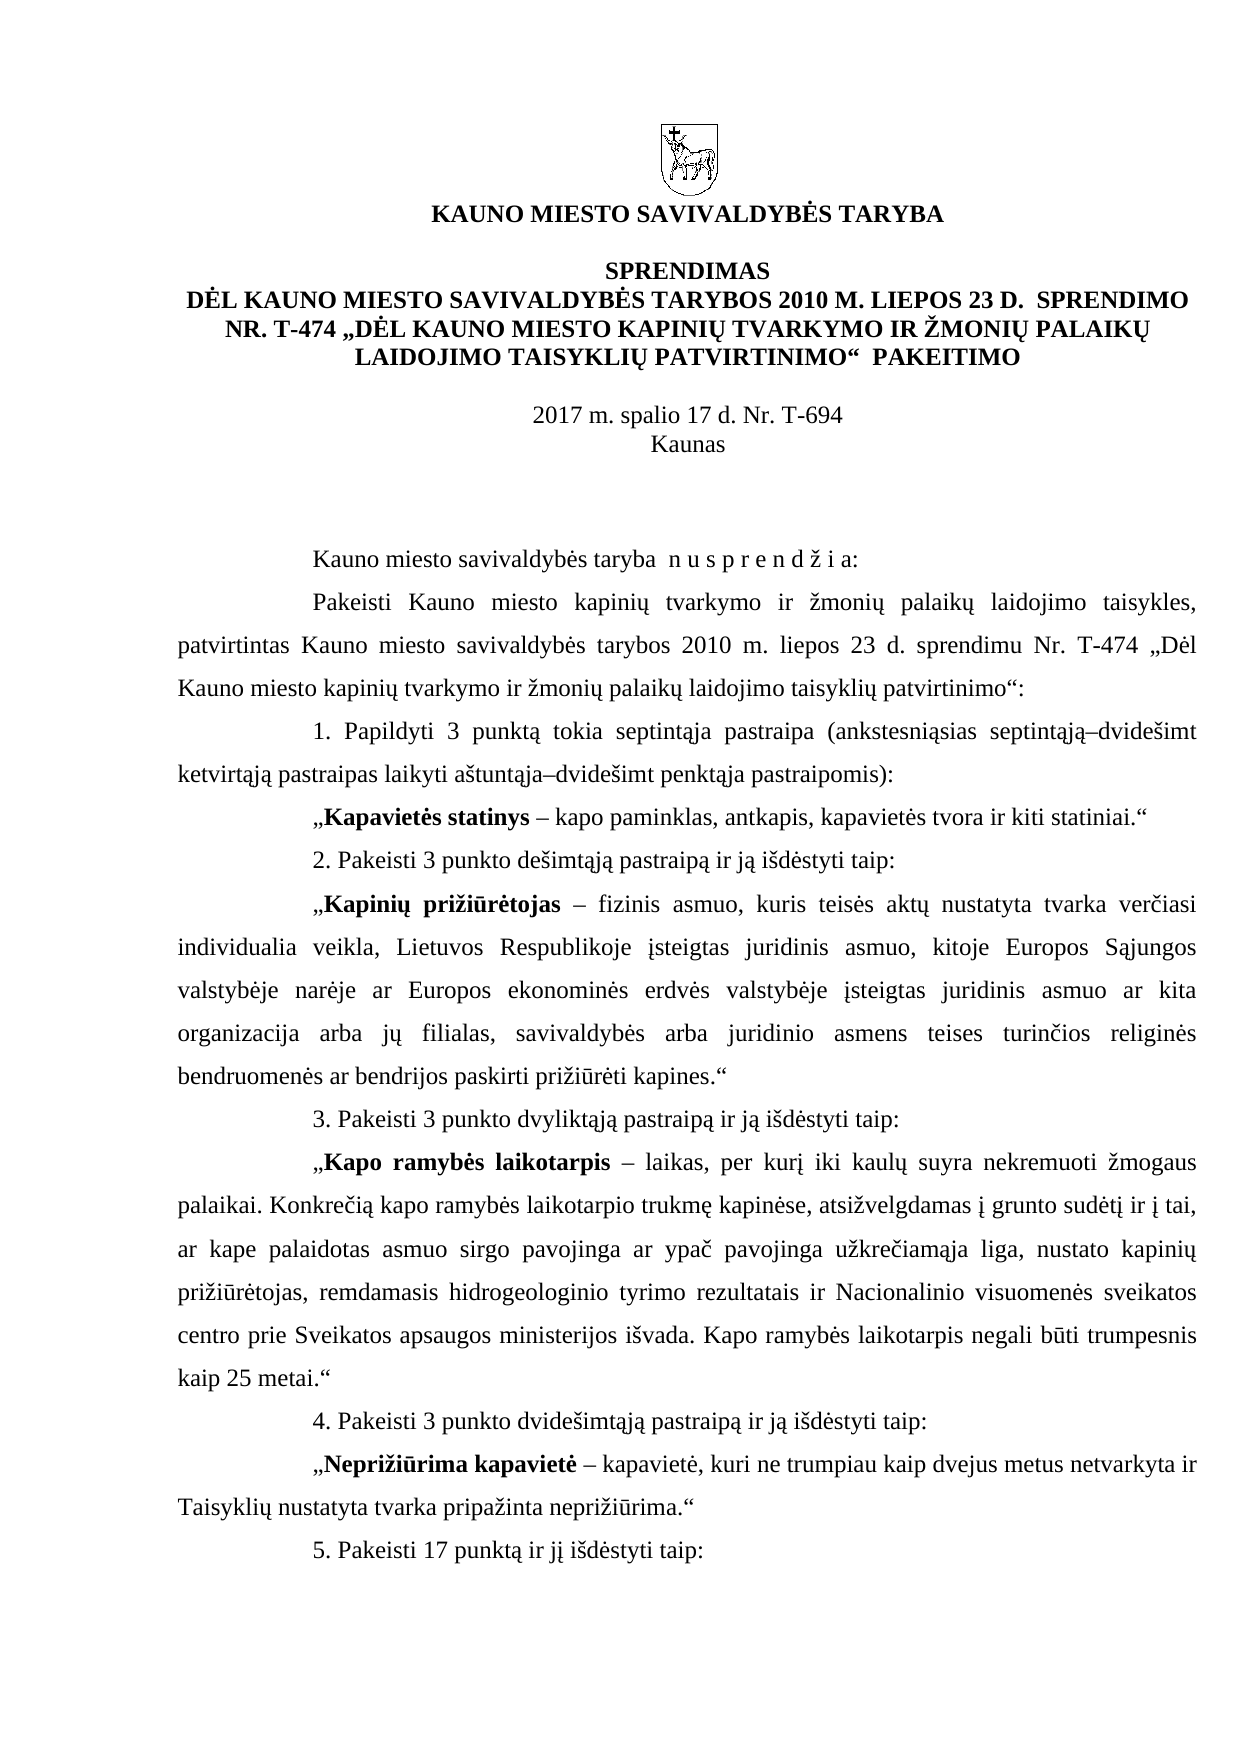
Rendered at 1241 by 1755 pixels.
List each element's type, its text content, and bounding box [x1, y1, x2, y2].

text 5. Pakeisti 17 punktą ir jį išdėstyti taip: [177, 1536, 1198, 1564]
text KAUNO MIESTO SAVIVALDYBĖS TARYBA [177, 199, 1198, 227]
text SPRENDIMAS [177, 256, 1198, 285]
text Kaunas [178, 429, 1198, 457]
text „Kapinių prižiūrėtojas – fizinis asmuo, kuris teisės aktų nustatyta tvarka verčiasi individualia veikla, Lietuvos Respublikoje įsteigtas juridinis asmuo, kitoje Europos Sąjungos valstybėje narėje ar Europos ekonominės erdvės valstybėje įsteigtas juridinis asmuo ar kita organizacija arba jų filialas, savivaldybės arba juridinio asmens teises turinčios religinės bendruomenės ar bendrijos paskirti prižiūrėti kapines.“ [177, 889, 1198, 1090]
text „Neprižiūrima kapavietė – kapavietė, kuri ne trumpiau kaip dvejus metus netvarkyta ir Taisyklių nustatyta tvarka pripažinta neprižiūrima.“ [177, 1449, 1198, 1521]
text 2. Pakeisti 3 punkto dešimtąją pastraipą ir ją išdėstyti taip: [177, 846, 1198, 874]
text Kauno miesto savivaldybės taryba n u s p r e n d ž i a: [177, 544, 1198, 572]
text 4. Pakeisti 3 punkto dvidešimtąją pastraipą ir ją išdėstyti taip: [177, 1406, 1198, 1435]
text DĖL KAUNO MIESTO SAVIVALDYBĖS TARYBOS 2010 M. LIEPOS 23 D. SPRENDIMO NR. T-474 „DĖL KAUNO MIESTO KAPINIŲ TVARKYMO IR ŽMONIŲ PALAIKŲ LAIDOJIMO TAISYKLIŲ PATVIRTINIMO“ PAKEITIMO [178, 285, 1198, 371]
text Pakeisti Kauno miesto kapinių tvarkymo ir žmonių palaikų laidojimo taisykles, patvirtintas Kauno miesto savivaldybės tarybos 2010 m. liepos 23 d. sprendimu Nr. T-474 „Dėl Kauno miesto kapinių tvarkymo ir žmonių palaikų laidojimo taisyklių patvirtinimo“: [177, 587, 1198, 702]
text 3. Pakeisti 3 punkto dvyliktąją pastraipą ir ją išdėstyti taip: [177, 1104, 1198, 1133]
text 2017 m. spalio 17 d. Nr. T-694 [177, 400, 1198, 429]
text „Kapavietės statinys – kapo paminklas, antkapis, kapavietės tvora ir kiti statiniai.“ [177, 802, 1198, 831]
text „Kapo ramybės laikotarpis – laikas, per kurį iki kaulų suyra nekremuoti žmogaus palaikai. Konkrečią kapo ramybės laikotarpio trukmę kapinėse, atsižvelgdamas į grunto sudėtį ir į tai, ar kape palaidotas asmuo sirgo pavojinga ar ypač pavojinga užkrečiamąja liga, nustato kapinių prižiūrėtojas, remdamasis hidrogeologinio tyrimo rezultatais ir Nacionalinio visuomenės sveikatos centro prie Sveikatos apsaugos ministerijos išvada. Kapo ramybės laikotarpis negali būti trumpesnis kaip 25 metai.“ [177, 1147, 1198, 1392]
text 1. Papildyti 3 punktą tokia septintąja pastraipa (ankstesniąsias septintąją–dvidešimt ketvirtąją pastraipas laikyti aštuntąja–dvidešimt penktąja pastraipomis): [177, 716, 1198, 788]
